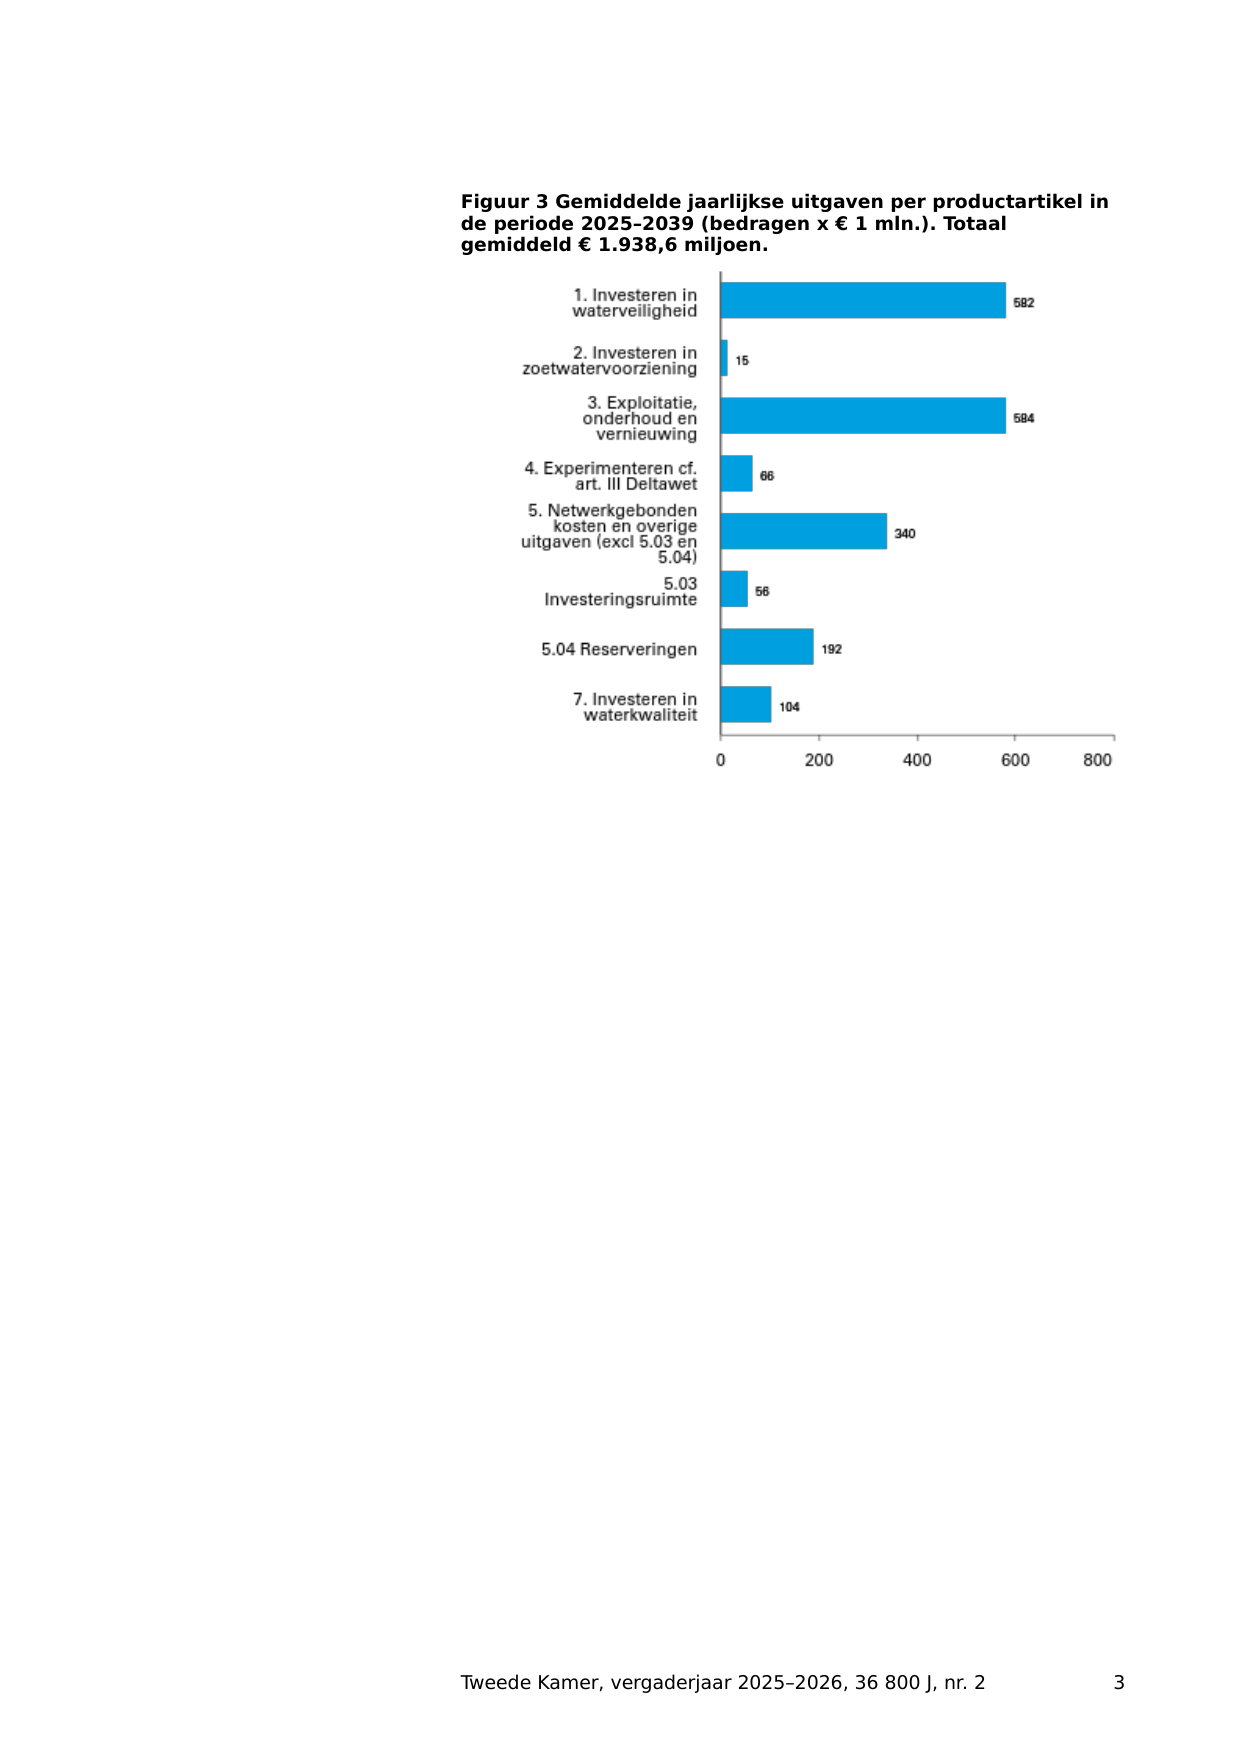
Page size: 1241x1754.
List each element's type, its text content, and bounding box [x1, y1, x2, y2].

title Figuur 3 Gemiddelde jaarlijkse uitgaven per productartikel in de periode 2025–2039 (bedragen x € 1 mln.). Totaal gemiddeld € 1.938,6 miljoen. [461, 191, 1125, 256]
